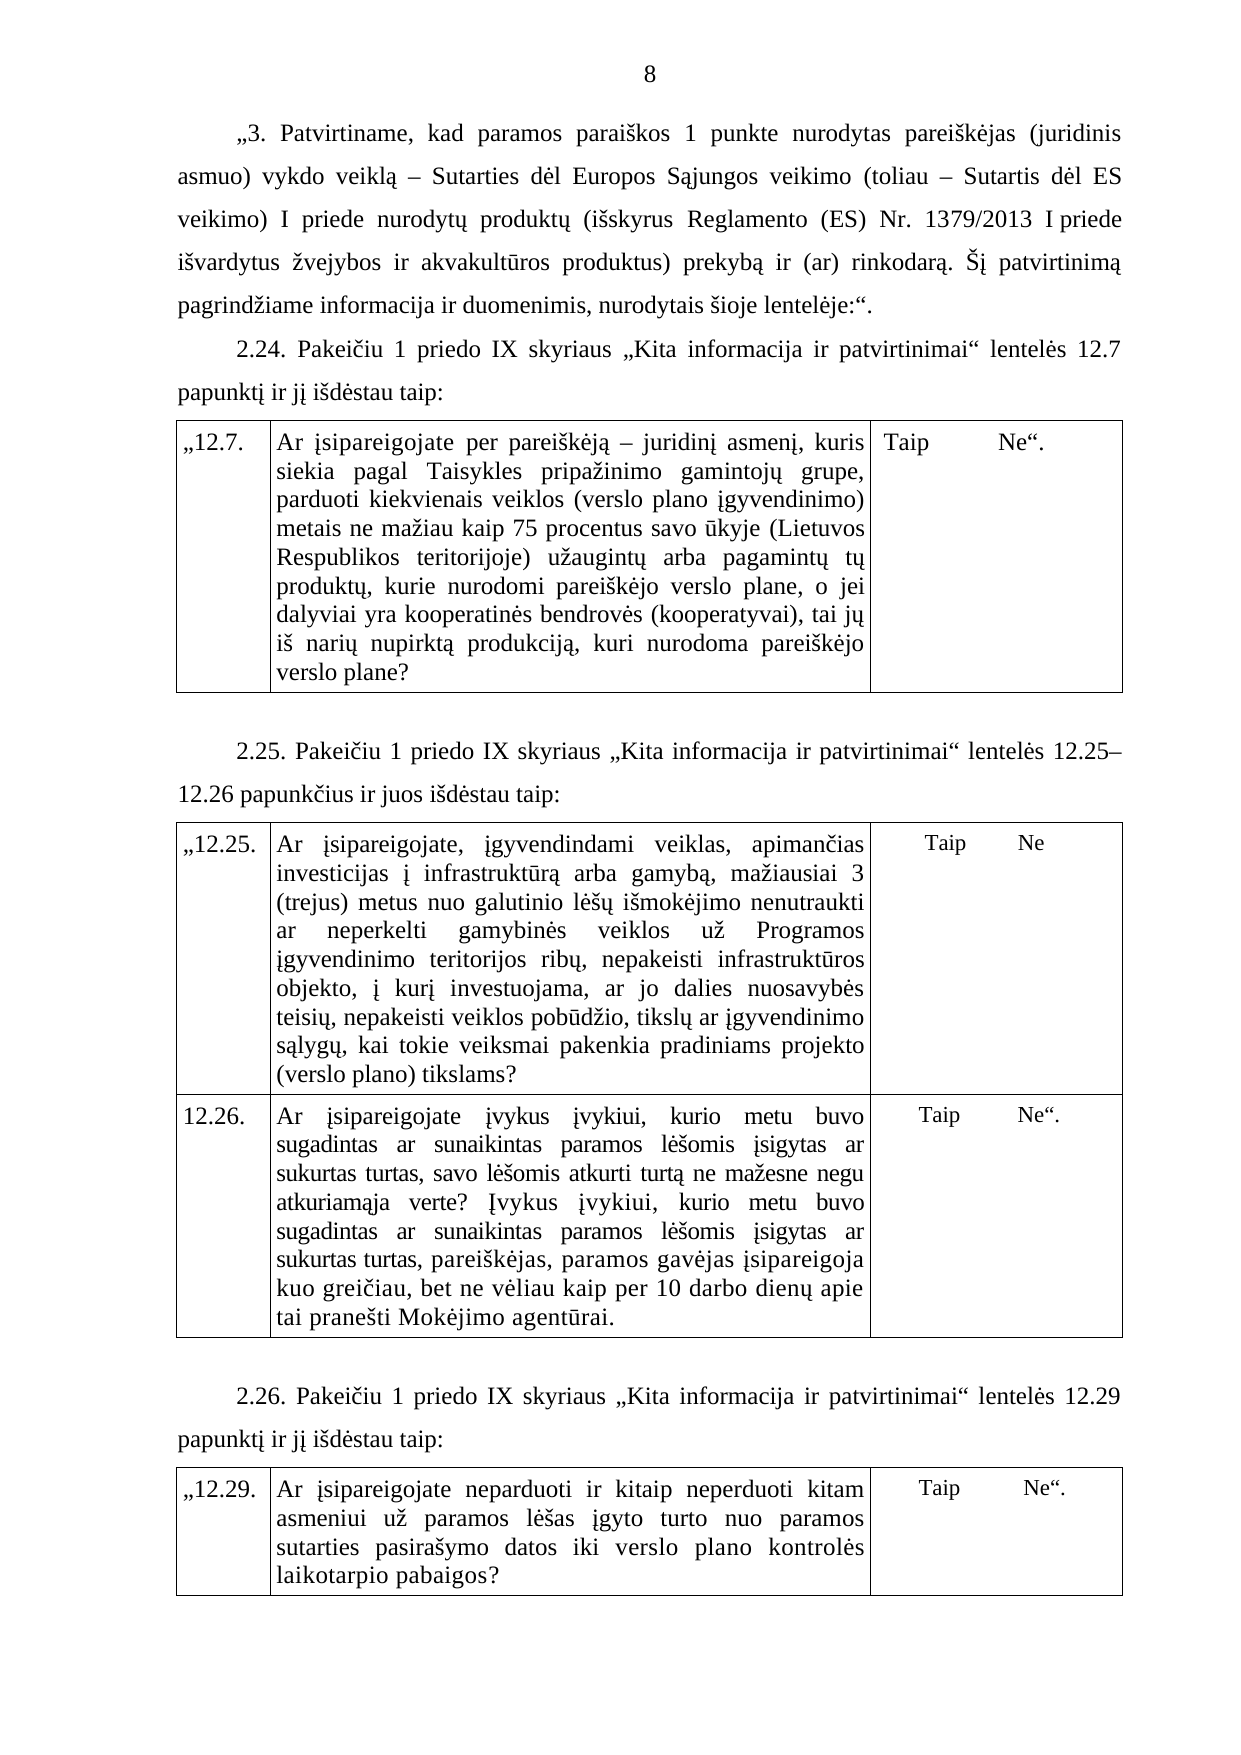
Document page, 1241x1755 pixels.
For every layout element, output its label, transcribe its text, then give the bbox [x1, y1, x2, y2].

table_header Taip Ne [871, 823, 1122, 1094]
table_cell Taip Ne“. [871, 1095, 1122, 1337]
table_header Taip Ne“. [871, 1468, 1122, 1595]
table_header „12.29. [177, 1468, 270, 1595]
table_cell Ar įsipareigojate įvykus įvykiui, kurio metu buvo sugadintas ar sunaikintas paramos lėšomis įsigytas ar sukurtas turtas, savo lėšomis atkurti turtą ne mažesne negu atkuriamąja verte? Įvykus įvykiui, kurio metu buvo sugadintas ar sunaikintas paramos lėšomis įsigytas ar sukurtas turtas, pareiškėjas, paramos gavėjas įsipareigoja kuo greičiau, bet ne vėliau kaip per 10 darbo dienų apie tai pranešti Mokėjimo agentūrai. [271, 1095, 870, 1337]
table_cell 12.26. [177, 1095, 270, 1337]
table_header Ar įsipareigojate, įgyvendindami veiklas, apimančias investicijas į infrastruktūrą arba gamybą, mažiausiai 3 (trejus) metus nuo galutinio lėšų išmokėjimo nenutraukti ar neperkelti gamybinės veiklos už Programos įgyvendinimo teritorijos ribų, nepakeisti infrastruktūros objekto, į kurį investuojama, ar jo dalies nuosavybės teisių, nepakeisti veiklos pobūdžio, tikslų ar įgyvendinimo sąlygų, kai tokie veiksmai pakenkia pradiniams projekto (verslo plano) tikslams? [271, 823, 870, 1094]
table_header „12.7. [177, 421, 270, 692]
text „3. Patvirtiname, kad paramos paraiškos 1 punkte nurodytas pareiškėjas (juridinis asmuo) vykdo veiklą – Sutarties dėl Europos Sąjungos veikimo (toliau – Sutartis dėl ES veikimo) I priede nurodytų produktų (išskyrus Reglamento (ES) Nr. 1379/2013 I priede išvardytus žvejybos ir akvakultūros produktus) prekybą ir (ar) rinkodarą. Šį patvirtinimą pagrindžiame informacija ir duomenimis, nurodytais šioje lentelėje:“. [177, 118, 1122, 319]
text 2.26. Pakeičiu 1 priedo IX skyriaus „Kita informacija ir patvirtinimai“ lentelės 12.29 papunktį ir jį išdėstau taip: [177, 1381, 1122, 1453]
table_header „12.25. [177, 823, 270, 1094]
table_header Ar įsipareigojate neparduoti ir kitaip neperduoti kitam asmeniui už paramos lėšas įgyto turto nuo paramos sutarties pasirašymo datos iki verslo plano kontrolės laikotarpio pabaigos? [271, 1468, 870, 1595]
text 2.24. Pakeičiu 1 priedo IX skyriaus „Kita informacija ir patvirtinimai“ lentelės 12.7 papunktį ir jį išdėstau taip: [177, 334, 1122, 406]
text 2.25. Pakeičiu 1 priedo IX skyriaus „Kita informacija ir patvirtinimai“ lentelės 12.25–12.26 papunkčius ir juos išdėstau taip: [177, 736, 1122, 808]
table_header Ar įsipareigojate per pareiškėją – juridinį asmenį, kuris siekia pagal Taisykles pripažinimo gamintojų grupe, parduoti kiekvienais veiklos (verslo plano įgyvendinimo) metais ne mažiau kaip 75 procentus savo ūkyje (Lietuvos Respublikos teritorijoje) užaugintų arba pagamintų tų produktų, kurie nurodomi pareiškėjo verslo plane, o jei dalyviai yra kooperatinės bendrovės (kooperatyvai), tai jų iš narių nupirktą produkciją, kuri nurodoma pareiškėjo verslo plane? [271, 421, 870, 692]
table_header Taip Ne“. [871, 421, 1122, 692]
